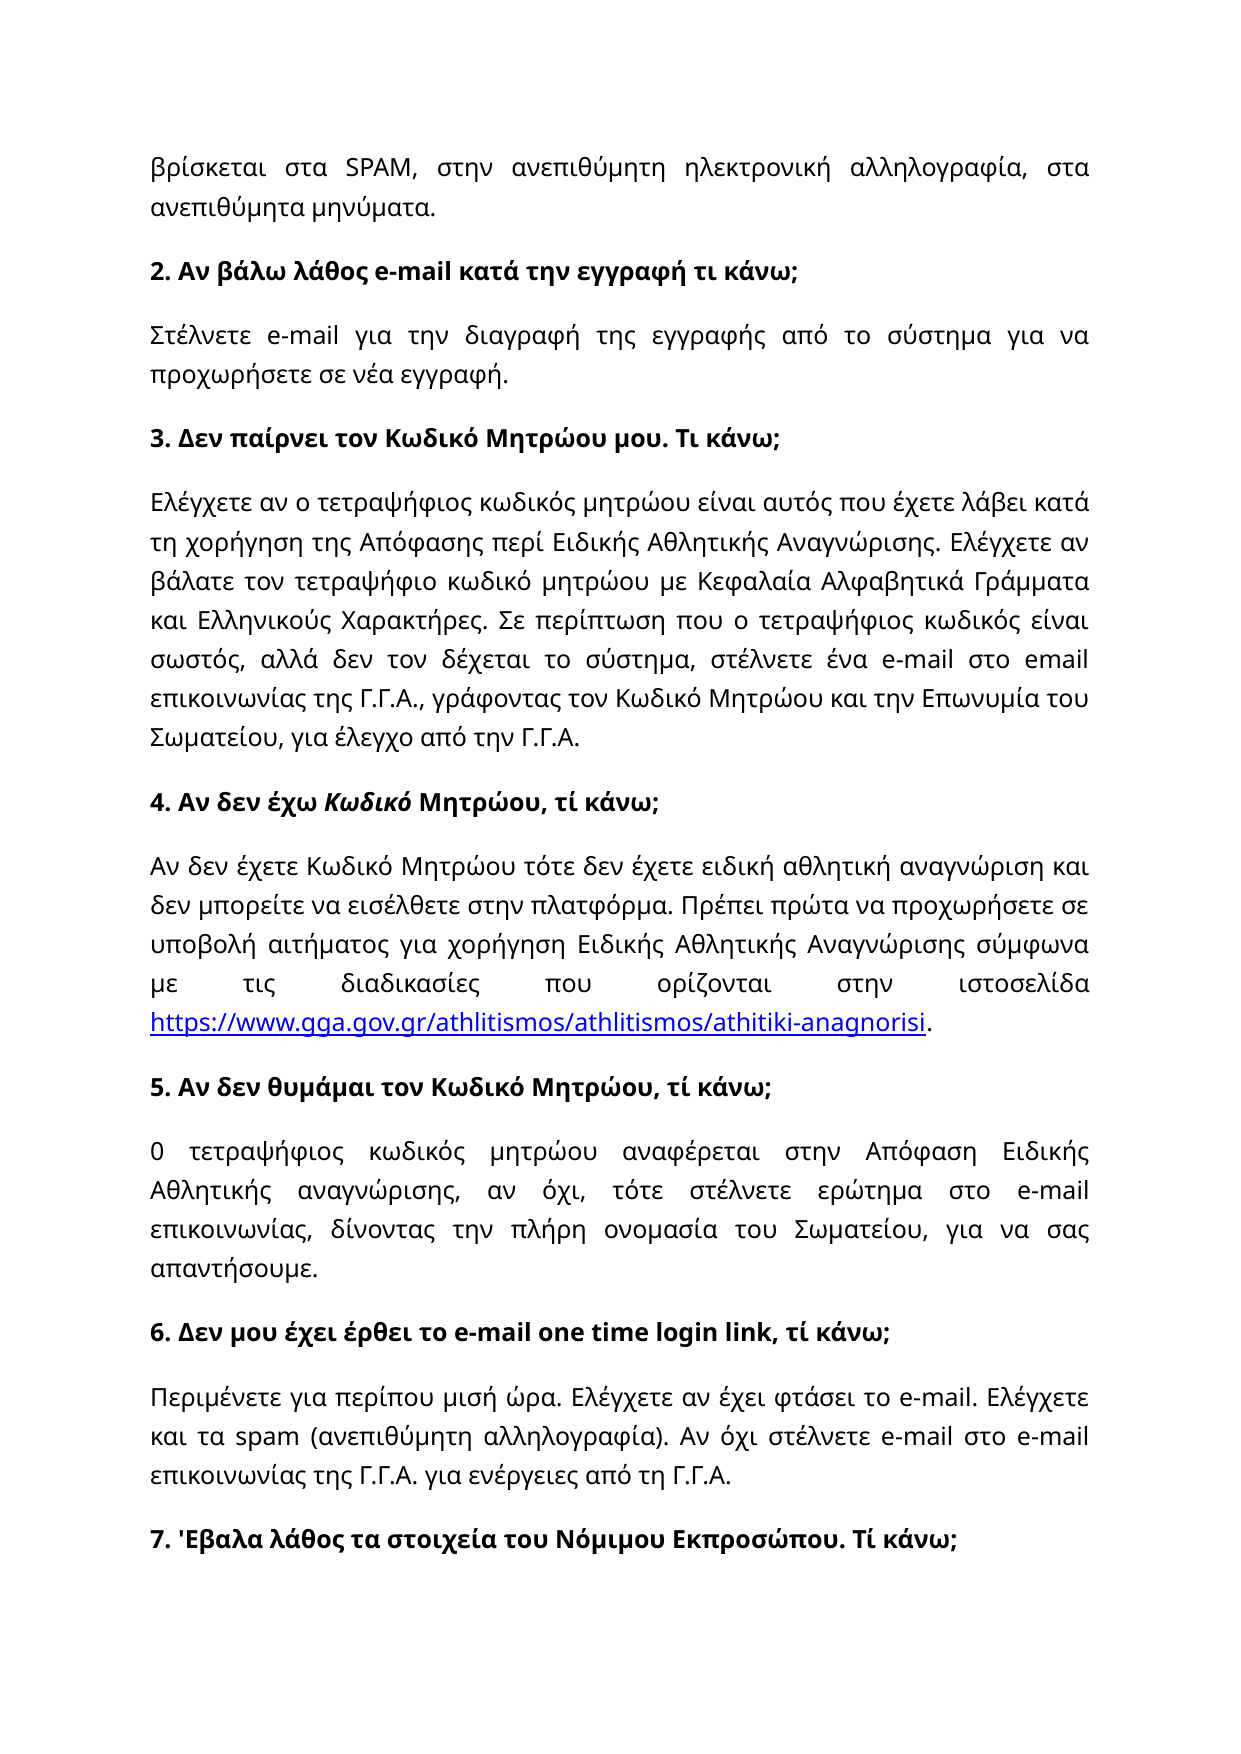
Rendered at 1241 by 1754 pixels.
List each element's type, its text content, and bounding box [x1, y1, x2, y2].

text Στέλνετε e-mail για την διαγραφή της εγγραφής από το σύστημα για να προχωρήσετε σε νέα εγγραφή. [150, 317, 1090, 391]
text βρίσκεται στα SPAM, στην ανεπιθύμητη ηλεκτρονική αλληλογραφία, στα ανεπιθύμητα μηνύματα. [150, 150, 1090, 223]
text 7. 'Εβαλα λάθος τα στοιχεία του Νόμιμου Εκπροσώπου. Τί κάνω; [150, 1522, 1090, 1556]
text 0 τετραψήφιος κωδικός μητρώου αναφέρεται στην Απόφαση Ειδικής Αθλητικής αναγνώρισης, αν όχι, τότε στέλνετε ερώτημα στο e-mail επικοινωνίας, δίνοντας την πλήρη ονομασία του Σωματείου, για να σας απαντήσουμε. [150, 1133, 1090, 1285]
text 6. Δεν μου έχει έρθει το e-mail one time login link, τί κάνω; [150, 1315, 1090, 1349]
text 3. Δεν παίρνει τον Κωδικό Μητρώου μου. Τι κάνω; [150, 421, 1090, 455]
text 2. Αν βάλω λάθος e-mail κατά την εγγραφή τι κάνω; [150, 253, 1090, 287]
text 4. Αν δεν έχω Κωδικό Μητρώου, τί κάνω; [150, 784, 1090, 818]
text Περιμένετε για περίπου μισή ώρα. Ελέγχετε αν έχει φτάσει το e-mail. Ελέγχετε και τα spam (ανεπιθύμητη αλληλογραφία). Αν όχι στέλνετε e-mail στο e-mail επικοινωνίας της Γ.Γ.Α. για ενέργειες από τη Γ.Γ.Α. [150, 1379, 1090, 1492]
text Ελέγχετε αν ο τετραψήφιος κωδικός μητρώου είναι αυτός που έχετε λάβει κατά τη χορήγηση της Απόφασης περί Ειδικής Αθλητικής Αναγνώρισης. Ελέγχετε αν βάλατε τον τετραψήφιο κωδικό μητρώου με Κεφαλαία Αλφαβητικά Γράμματα και Ελληνικούς Χαρακτήρες. Σε περίπτωση που ο τετραψήφιος κωδικός είναι σωστός, αλλά δεν τον δέχεται το σύστημα, στέλνετε ένα e-mail στο email επικοινωνίας της Γ.Γ.Α., γράφοντας τον Κωδικό Μητρώου και την Επωνυμία του Σωματείου, για έλεγχο από την Γ.Γ.Α. [150, 485, 1090, 754]
text Αν δεν έχετε Κωδικό Μητρώου τότε δεν έχετε ειδική αθλητική αναγνώριση και δεν μπορείτε να εισέλθετε στην πλατφόρμα. Πρέπει πρώτα να προχωρήσετε σε υποβολή αιτήματος για χορήγηση Ειδικής Αθλητικής Αναγνώρισης σύμφωνα με τις διαδικασίες που ορίζονται στην ιστοσελίδα https://www.gga.gov.gr/athlitismos/athlitismos/athitiki-anagnorisi. [150, 848, 1090, 1039]
text 5. Αν δεν θυμάμαι τον Κωδικό Μητρώου, τί κάνω; [150, 1069, 1090, 1103]
